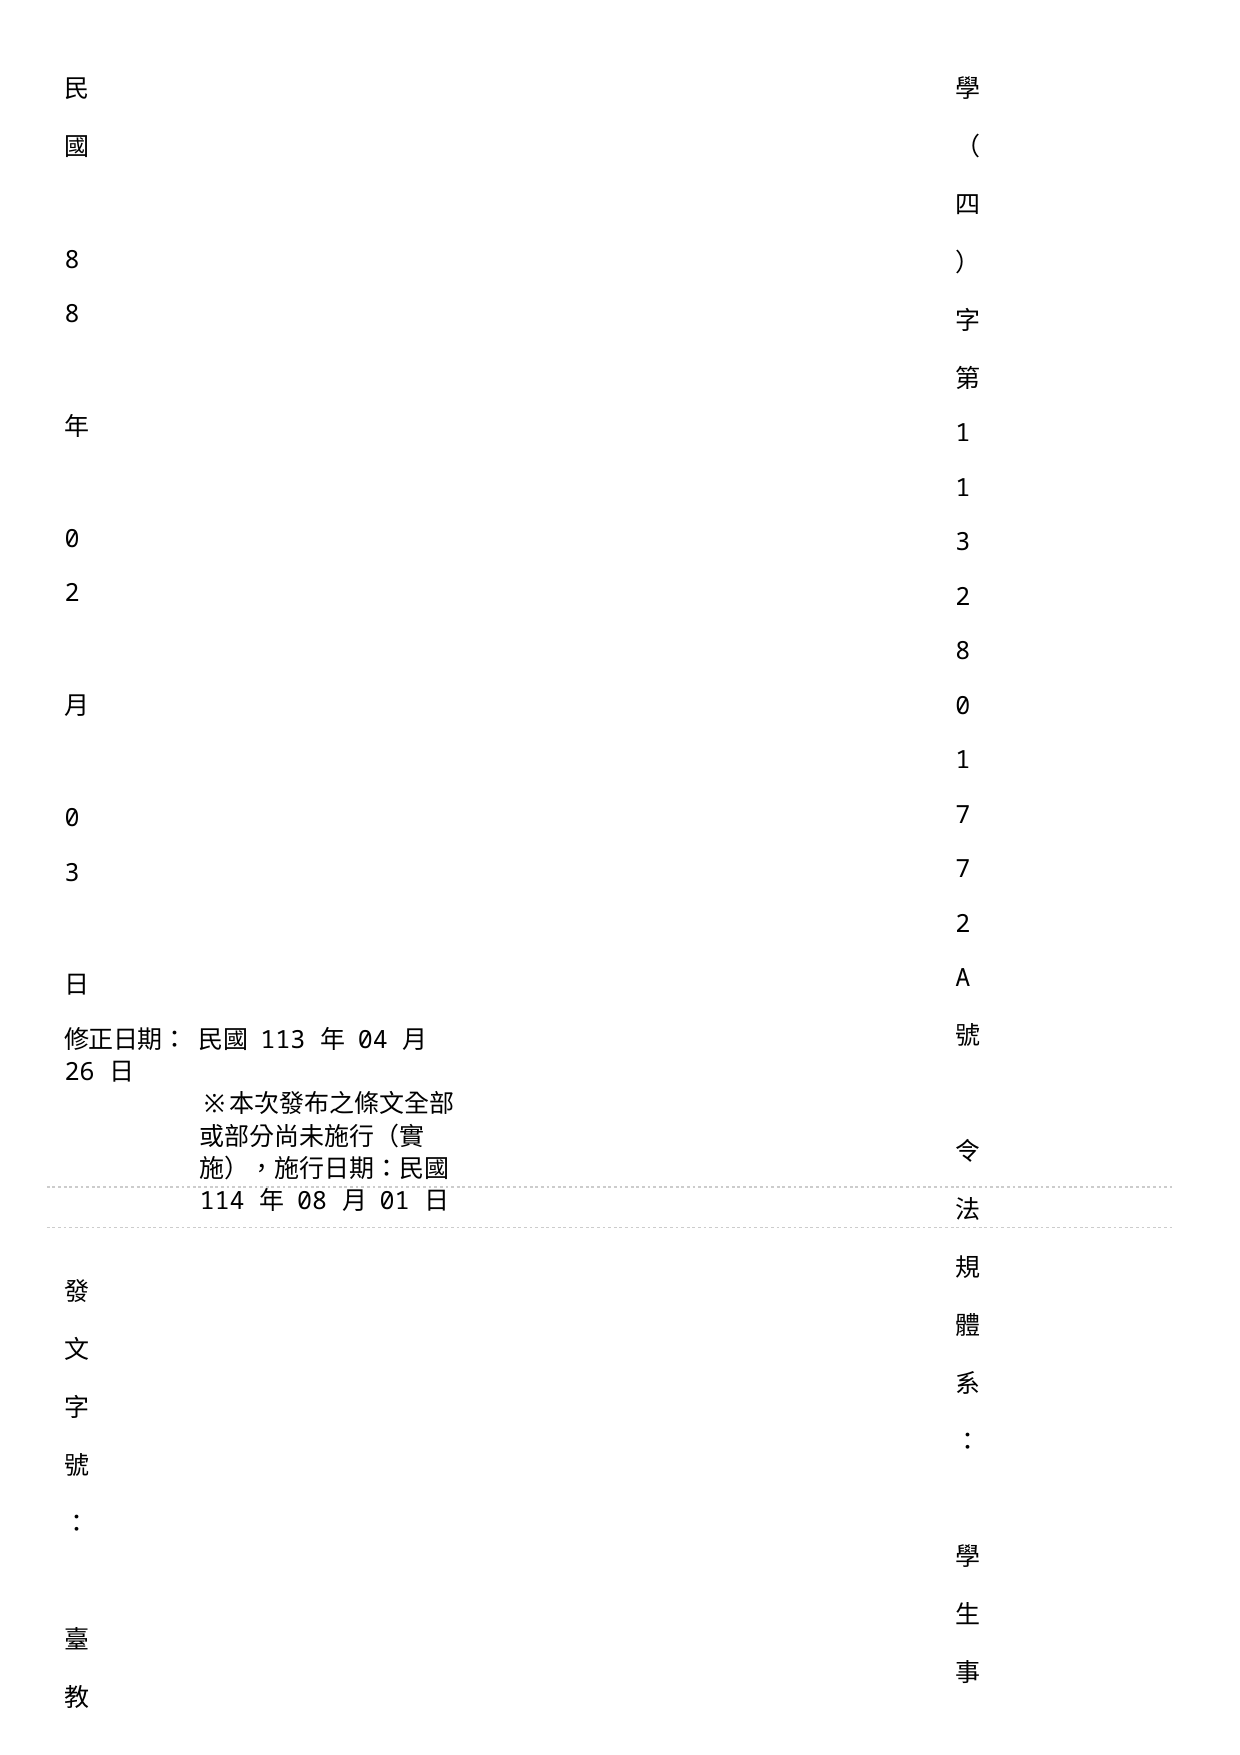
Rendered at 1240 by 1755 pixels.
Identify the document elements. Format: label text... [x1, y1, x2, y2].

text 修正日期： 民國 113 年 04 月 26 日 [64, 1022, 464, 1087]
text ※本次發布之條文全部或部分尚未施行（實施），施行日期：民國 114 年 08 月 01 日 [199, 1087, 464, 1216]
